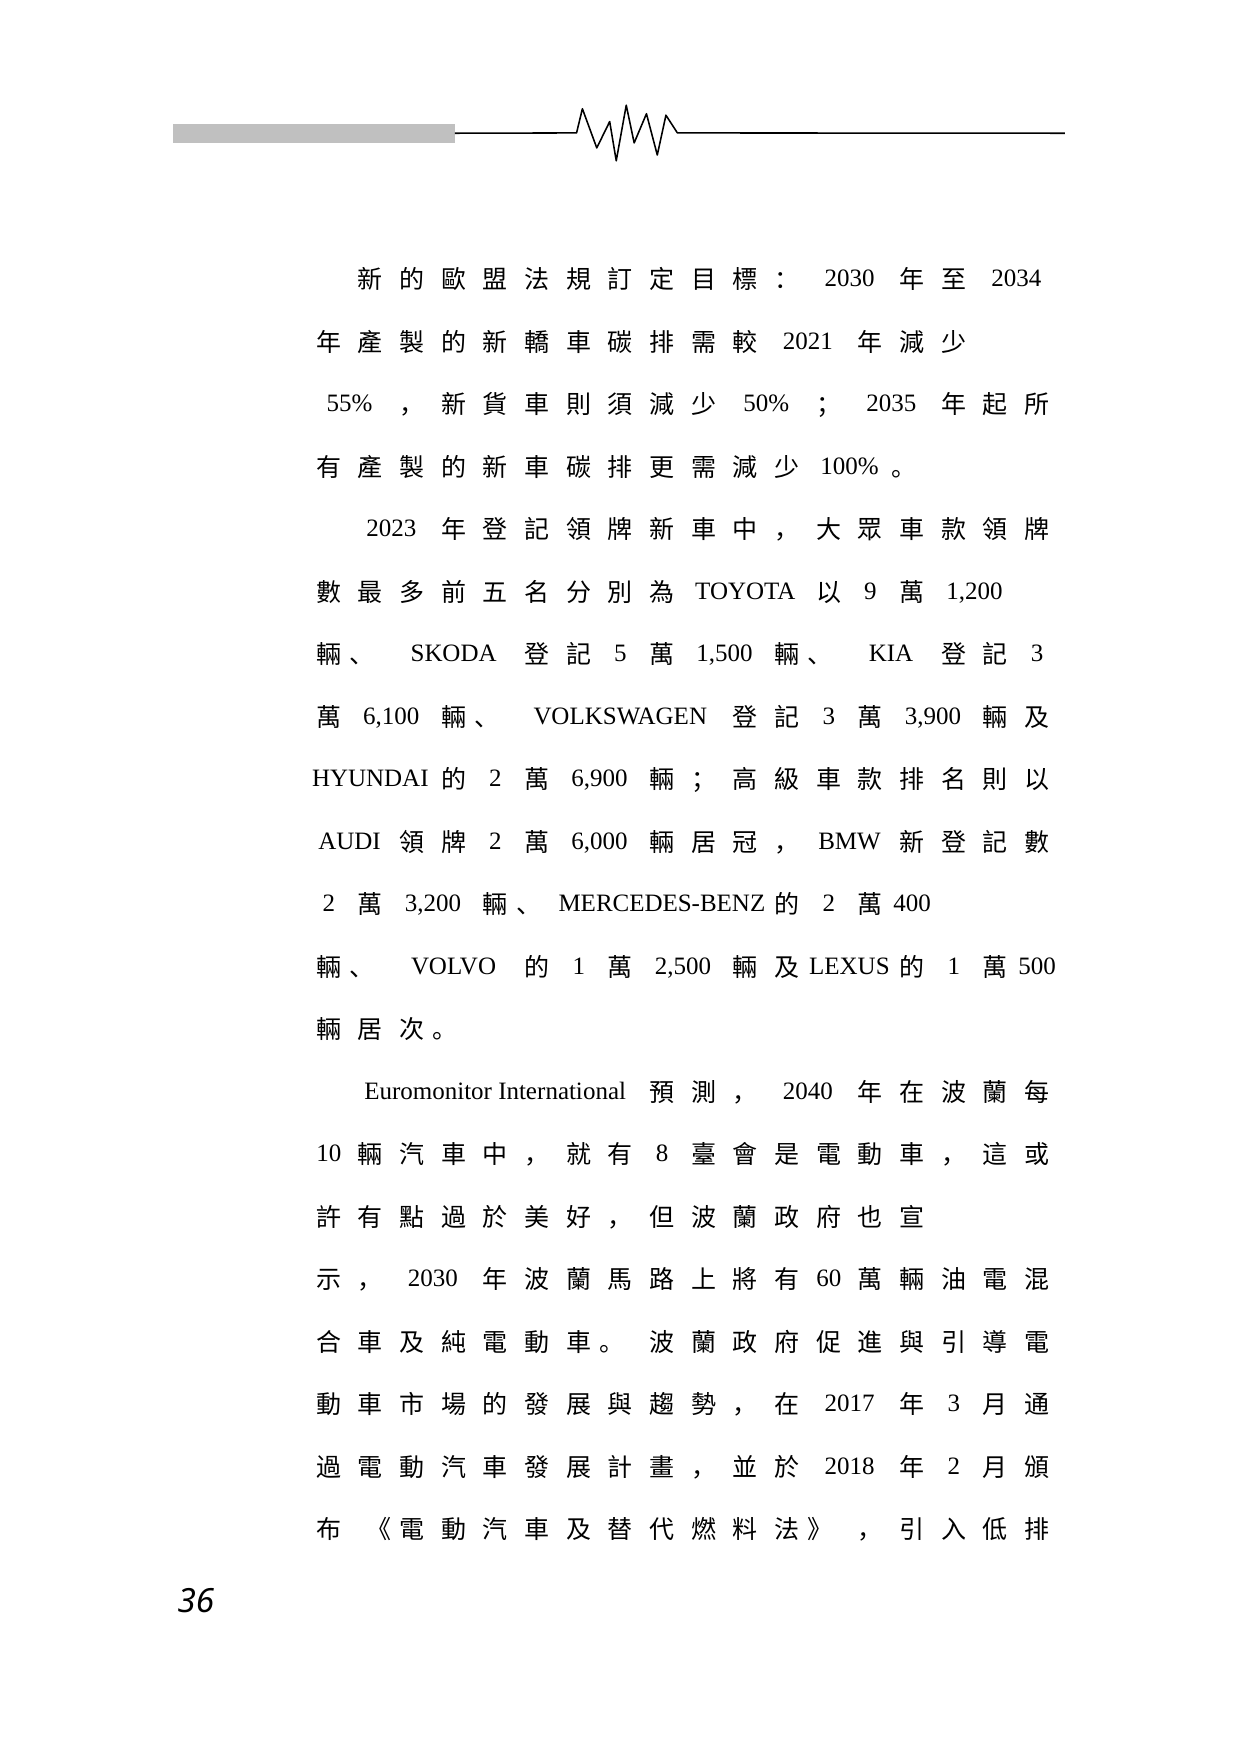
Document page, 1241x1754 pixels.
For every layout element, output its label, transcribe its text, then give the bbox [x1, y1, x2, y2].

text 新的歐盟法規訂定目標：2030年至2034年產製的新轎車碳排需較2021年減少55%，新貨車則須減少50%；2035年起所有產製的新車碳排更需減少100%。 [281, 236, 1058, 486]
text 2023年登記領牌新車中，大眾車款領牌數最多前五名分別為TOYOTA以9萬1,200輛、SKODA登記5萬1,500輛、KIA登記3萬6,100輛、VOLKSWAGEN登記3萬3,900輛及HYUNDAI的2萬6,900輛；高級車款排名則以AUDI領牌2萬6,000輛居冠，BMW新登記數2萬3,200輛、MERCEDES-BENZ的2萬400輛、VOLVO的1萬2,500輛及LEXUS的1萬500輛居次。 [281, 486, 1058, 1049]
text Euromonitor International預測，2040年在波蘭每10輛汽車中，就有8臺會是電動車，這或許有點過於美好，但波蘭政府也宣示，2030年波蘭馬路上將有60萬輛油電混合車及純電動車。波蘭政府促進與引導電動車市場的發展與趨勢，在2017年3月通過電動汽車發展計畫，並於2018年2月頒布《電動汽車及替代燃料法》，引入低排 [281, 1049, 1058, 1549]
